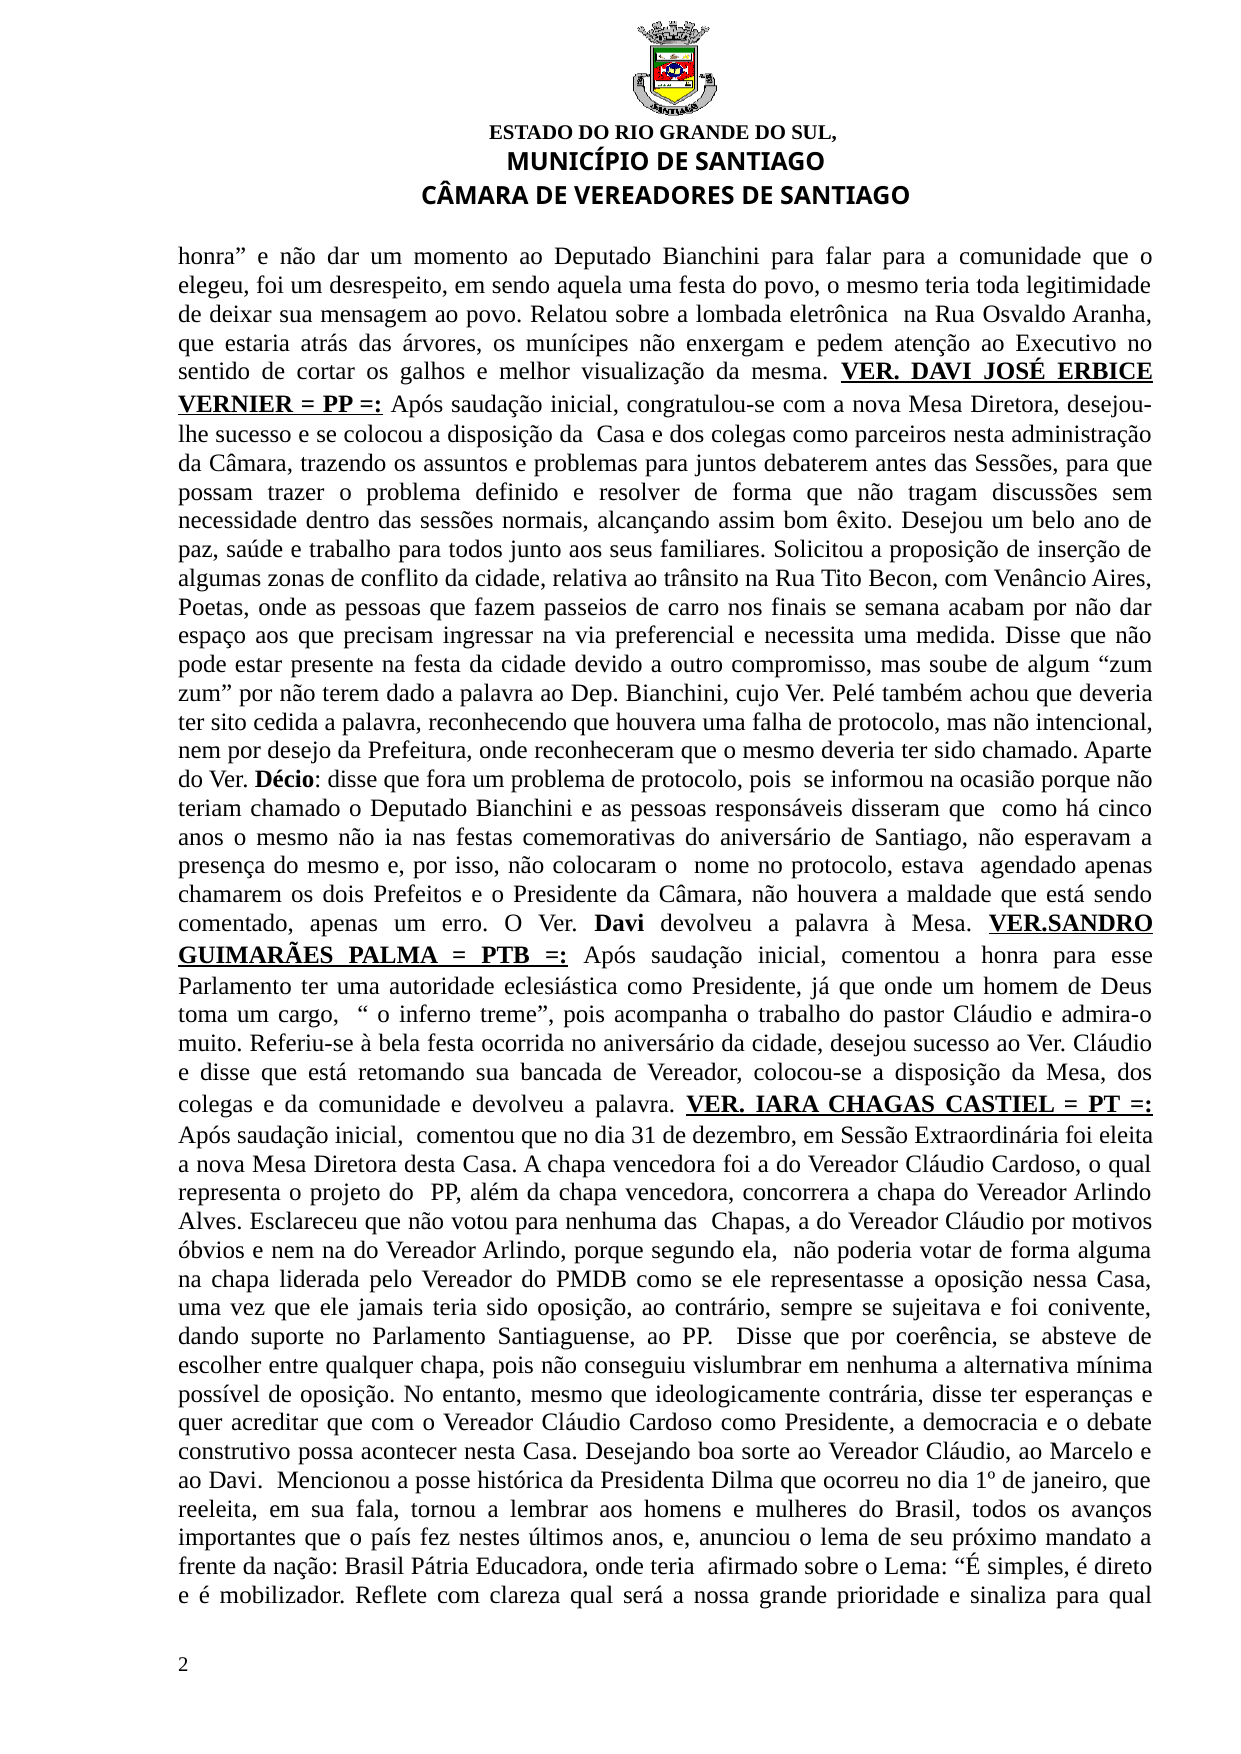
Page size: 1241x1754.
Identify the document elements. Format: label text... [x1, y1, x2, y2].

text honra” e não dar um momento ao Deputado Bianchini para falar para a comunidade que o elegeu, foi um desrespeito, em sendo aquela uma festa do povo, o mesmo teria toda legitimidade de deixar sua mensagem ao povo. Relatou sobre a lombada eletrônica na Rua Osvaldo Aranha, que estaria atrás das árvores, os munícipes não enxergam e pedem atenção ao Executivo no sentido de cortar os galhos e melhor visualização da mesma. VER. DAVI JOSÉ ERBICE VERNIER = PP =: Após saudação inicial, congratulou-se com a nova Mesa Diretora, desejou-lhe sucesso e se colocou a disposição da Casa e dos colegas como parceiros nesta administração da Câmara, trazendo os assuntos e problemas para juntos debaterem antes das Sessões, para que possam trazer o problema definido e resolver de forma que não tragam discussões sem necessidade dentro das sessões normais, alcançando assim bom êxito. Desejou um belo ano de paz, saúde e trabalho para todos junto aos seus familiares. Solicitou a proposição de inserção de algumas zonas de conflito da cidade, relativa ao trânsito na Rua Tito Becon, com Venâncio Aires, Poetas, onde as pessoas que fazem passeios de carro nos finais se semana acabam por não dar espaço aos que precisam ingressar na via preferencial e necessita uma medida. Disse que não pode estar presente na festa da cidade devido a outro compromisso, mas soube de algum “zum zum” por não terem dado a palavra ao Dep. Bianchini, cujo Ver. Pelé também achou que deveria ter sito cedida a palavra, reconhecendo que houvera uma falha de protocolo, mas não intencional, nem por desejo da Prefeitura, onde reconheceram que o mesmo deveria ter sido chamado. Aparte do Ver. Décio: disse que fora um problema de protocolo, pois se informou na ocasião porque não teriam chamado o Deputado Bianchini e as pessoas responsáveis disseram que como há cinco anos o mesmo não ia nas festas comemorativas do aniversário de Santiago, não esperavam a presença do mesmo e, por isso, não colocaram o nome no protocolo, estava agendado apenas chamarem os dois Prefeitos e o Presidente da Câmara, não houvera a maldade que está sendo comentado, apenas um erro. O Ver. Davi devolveu a palavra à Mesa. VER.SANDRO GUIMARÃES PALMA = PTB =: Após saudação inicial, comentou a honra para esse Parlamento ter uma autoridade eclesiástica como Presidente, já que onde um homem de Deus toma um cargo, “ o inferno treme”, pois acompanha o trabalho do pastor Cláudio e admira-o muito. Referiu-se à bela festa ocorrida no aniversário da cidade, desejou sucesso ao Ver. Cláudio e disse que está retomando sua bancada de Vereador, colocou-se a disposição da Mesa, dos colegas e da comunidade e devolveu a palavra. VER. IARA CHAGAS CASTIEL = PT =: Após saudação inicial, comentou que no dia 31 de dezembro, em Sessão Extraordinária foi eleita a nova Mesa Diretora desta Casa. A chapa vencedora foi a do Vereador Cláudio Cardoso, o qual representa o projeto do PP, além da chapa vencedora, concorrera a chapa do Vereador Arlindo Alves. Esclareceu que não votou para nenhuma das Chapas, a do Vereador Cláudio por motivos óbvios e nem na do Vereador Arlindo, porque segundo ela, não poderia votar de forma alguma na chapa liderada pelo Vereador do PMDB como se ele representasse a oposição nessa Casa, uma vez que ele jamais teria sido oposição, ao contrário, sempre se sujeitava e foi conivente, dando suporte no Parlamento Santiaguense, ao PP. Disse que por coerência, se absteve de escolher entre qualquer chapa, pois não conseguiu vislumbrar em nenhuma a alternativa mínima possível de oposição. No entanto, mesmo que ideologicamente contrária, disse ter esperanças e quer acreditar que com o Vereador Cláudio Cardoso como Presidente, a democracia e o debate construtivo possa acontecer nesta Casa. Desejando boa sorte ao Vereador Cláudio, ao Marcelo e ao Davi. Mencionou a posse histórica da Presidenta Dilma que ocorreu no dia 1º de janeiro, que reeleita, em sua fala, tornou a lembrar aos homens e mulheres do Brasil, todos os avanços importantes que o país fez nestes últimos anos, e, anunciou o lema de seu próximo mandato a frente da nação: Brasil Pátria Educadora, onde teria afirmado sobre o Lema: “É simples, é direto e é mobilizador. Reflete com clareza qual será a nossa grande prioridade e sinaliza para qual [178, 241, 1153, 1609]
